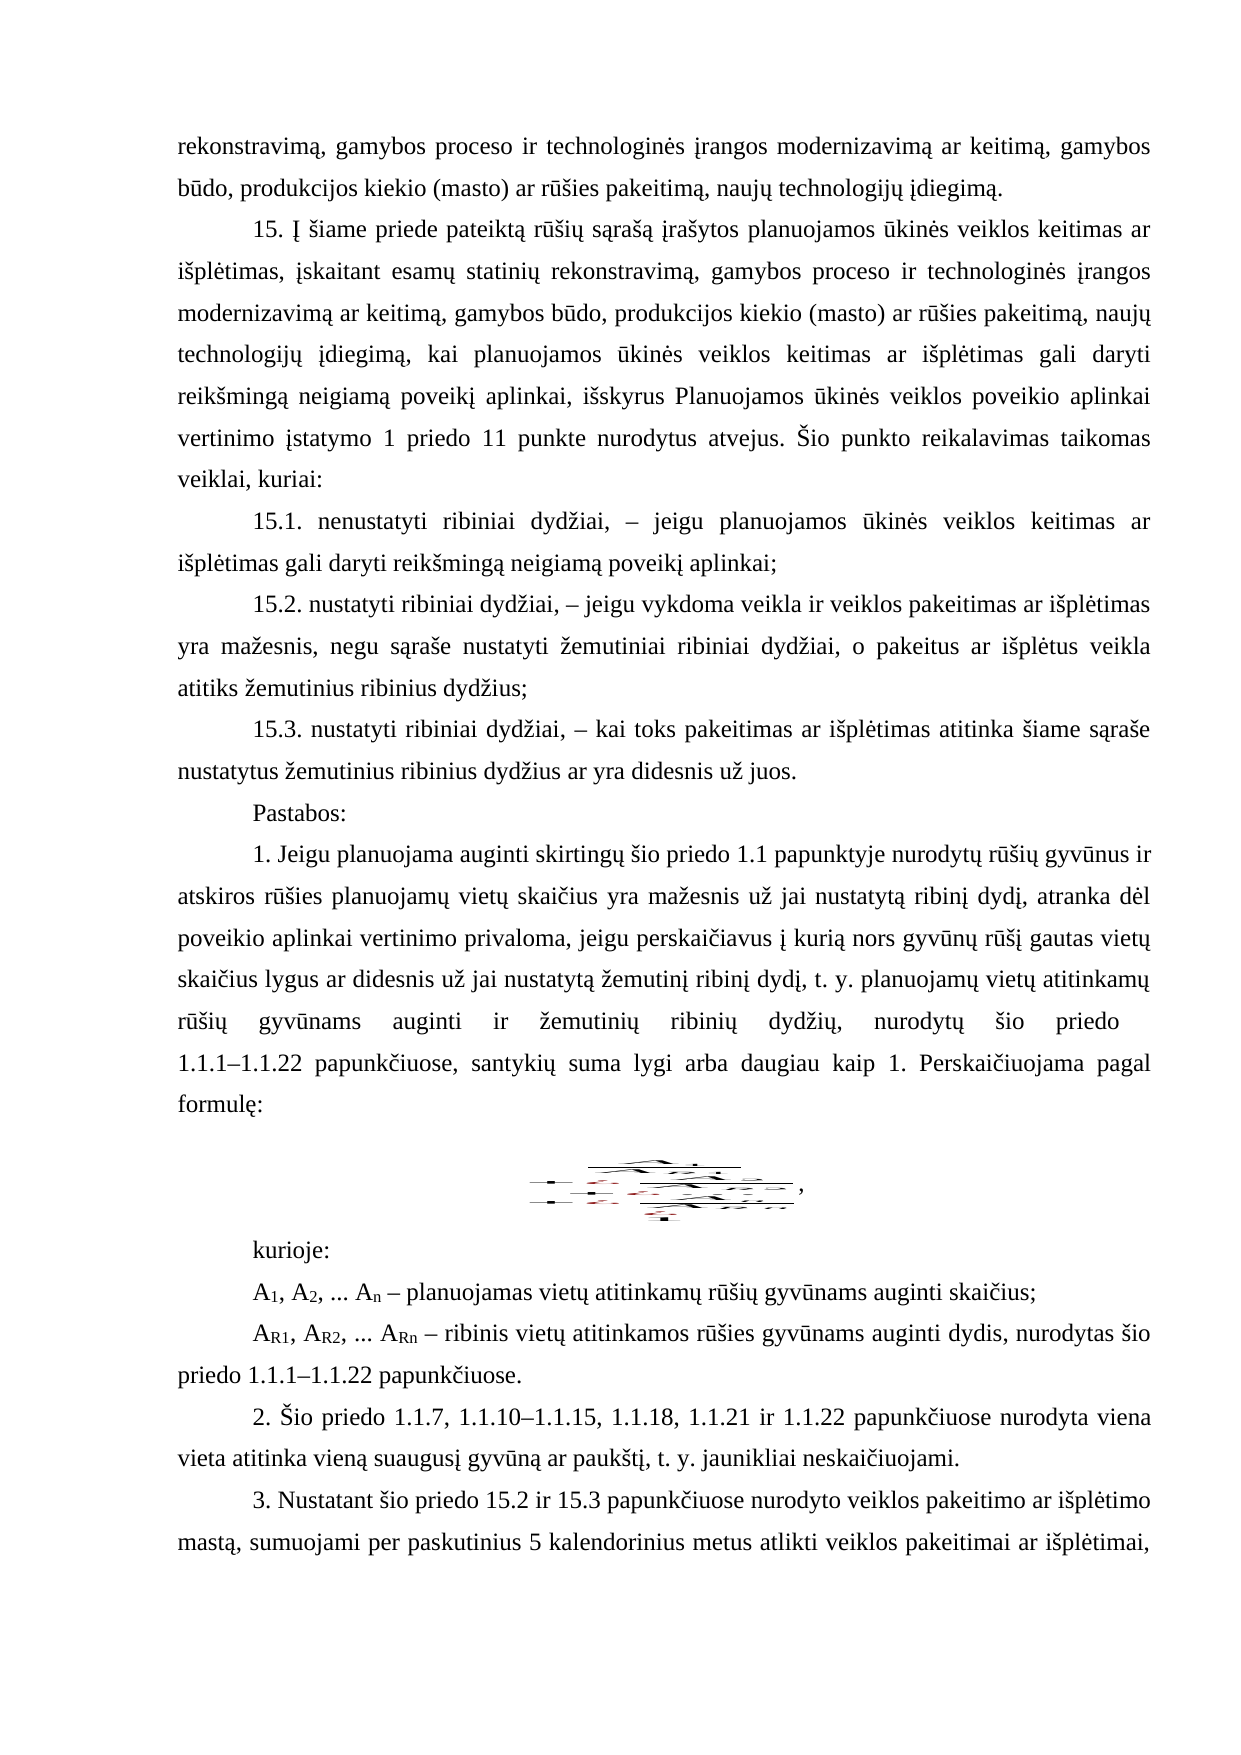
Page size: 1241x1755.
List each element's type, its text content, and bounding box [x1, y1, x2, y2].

text 2. Šio priedo 1.1.7, 1.1.10–1.1.15, 1.1.18, 1.1.21 ir 1.1.22 papunkčiuose nurodyta viena vieta atitinka vieną suaugusį gyvūną ar paukštį, t. y. jaunikliai neskaičiuojami. [177, 1389, 1152, 1472]
text 3. Nustatant šio priedo 15.2 ir 15.3 papunkčiuose nurodyto veiklos pakeitimo ar išplėtimo mastą, sumuojami per paskutinius 5 kalendorinius metus atlikti veiklos pakeitimai ar išplėtimai, [177, 1472, 1152, 1556]
text Pastabos: [177, 785, 1152, 826]
text A1, A2, ... An – planuojamas vietų atitinkamų rūšių gyvūnams auginti skaičius; [177, 1264, 1152, 1306]
text 15.3. nustatyti ribiniai dydžiai, – kai toks pakeitimas ar išplėtimas atitinka šiame sąraše nustatytus žemutinius ribinius dydžius ar yra didesnis už juos. [177, 701, 1152, 785]
text 1. Jeigu planuojama auginti skirtingų šio priedo 1.1 papunktyje nurodytų rūšių gyvūnus ir atskiros rūšies planuojamų vietų skaičius yra mažesnis už jai nustatytą ribinį dydį, atranka dėl poveikio aplinkai vertinimo privaloma, jeigu perskaičiavus į kurią nors gyvūnų rūšį gautas vietų skaičius lygus ar didesnis už jai nustatytą žemutinį ribinį dydį, t. y. planuojamų vietų atitinkamų rūšių gyvūnams auginti ir žemutinių ribinių dydžių, nurodytų šio priedo 1.1.1–1.1.22 papunkčiuose, santykių suma lygi arba daugiau kaip 1. Perskaičiuojama pagal formulę: [177, 826, 1152, 1118]
text 15.2. nustatyti ribiniai dydžiai, – jeigu vykdoma veikla ir veiklos pakeitimas ar išplėtimas yra mažesnis, negu sąraše nustatyti žemutiniai ribiniai dydžiai, o pakeitus ar išplėtus veikla atitiks žemutinius ribinius dydžius; [177, 576, 1152, 701]
text kurioje: [177, 1222, 1152, 1264]
text rekonstravimą, gamybos proceso ir technologinės įrangos modernizavimą ar keitimą, gamybos būdo, produkcijos kiekio (masto) ar rūšies pakeitimą, naujų technologijų įdiegimą. [177, 118, 1152, 201]
text AR1, AR2, ... ARn – ribinis vietų atitinkamos rūšies gyvūnams auginti dydis, nurodytas šio priedo 1.1.1–1.1.22 papunkčiuose. [177, 1306, 1152, 1389]
text 15.1. nenustatyti ribiniai dydžiai, – jeigu planuojamos ūkinės veiklos keitimas ar išplėtimas gali daryti reikšmingą neigiamą poveikį aplinkai; [177, 493, 1152, 576]
text , [177, 1160, 1152, 1222]
text 15. Į šiame priede pateiktą rūšių sąrašą įrašytos planuojamos ūkinės veiklos keitimas ar išplėtimas, įskaitant esamų statinių rekonstravimą, gamybos proceso ir technologinės įrangos modernizavimą ar keitimą, gamybos būdo, produkcijos kiekio (masto) ar rūšies pakeitimą, naujų technologijų įdiegimą, kai planuojamos ūkinės veiklos keitimas ar išplėtimas gali daryti reikšmingą neigiamą poveikį aplinkai, išskyrus Planuojamos ūkinės veiklos poveikio aplinkai vertinimo įstatymo 1 priedo 11 punkte nurodytus atvejus. Šio punkto reikalavimas taikomas veiklai, kuriai: [177, 201, 1152, 493]
